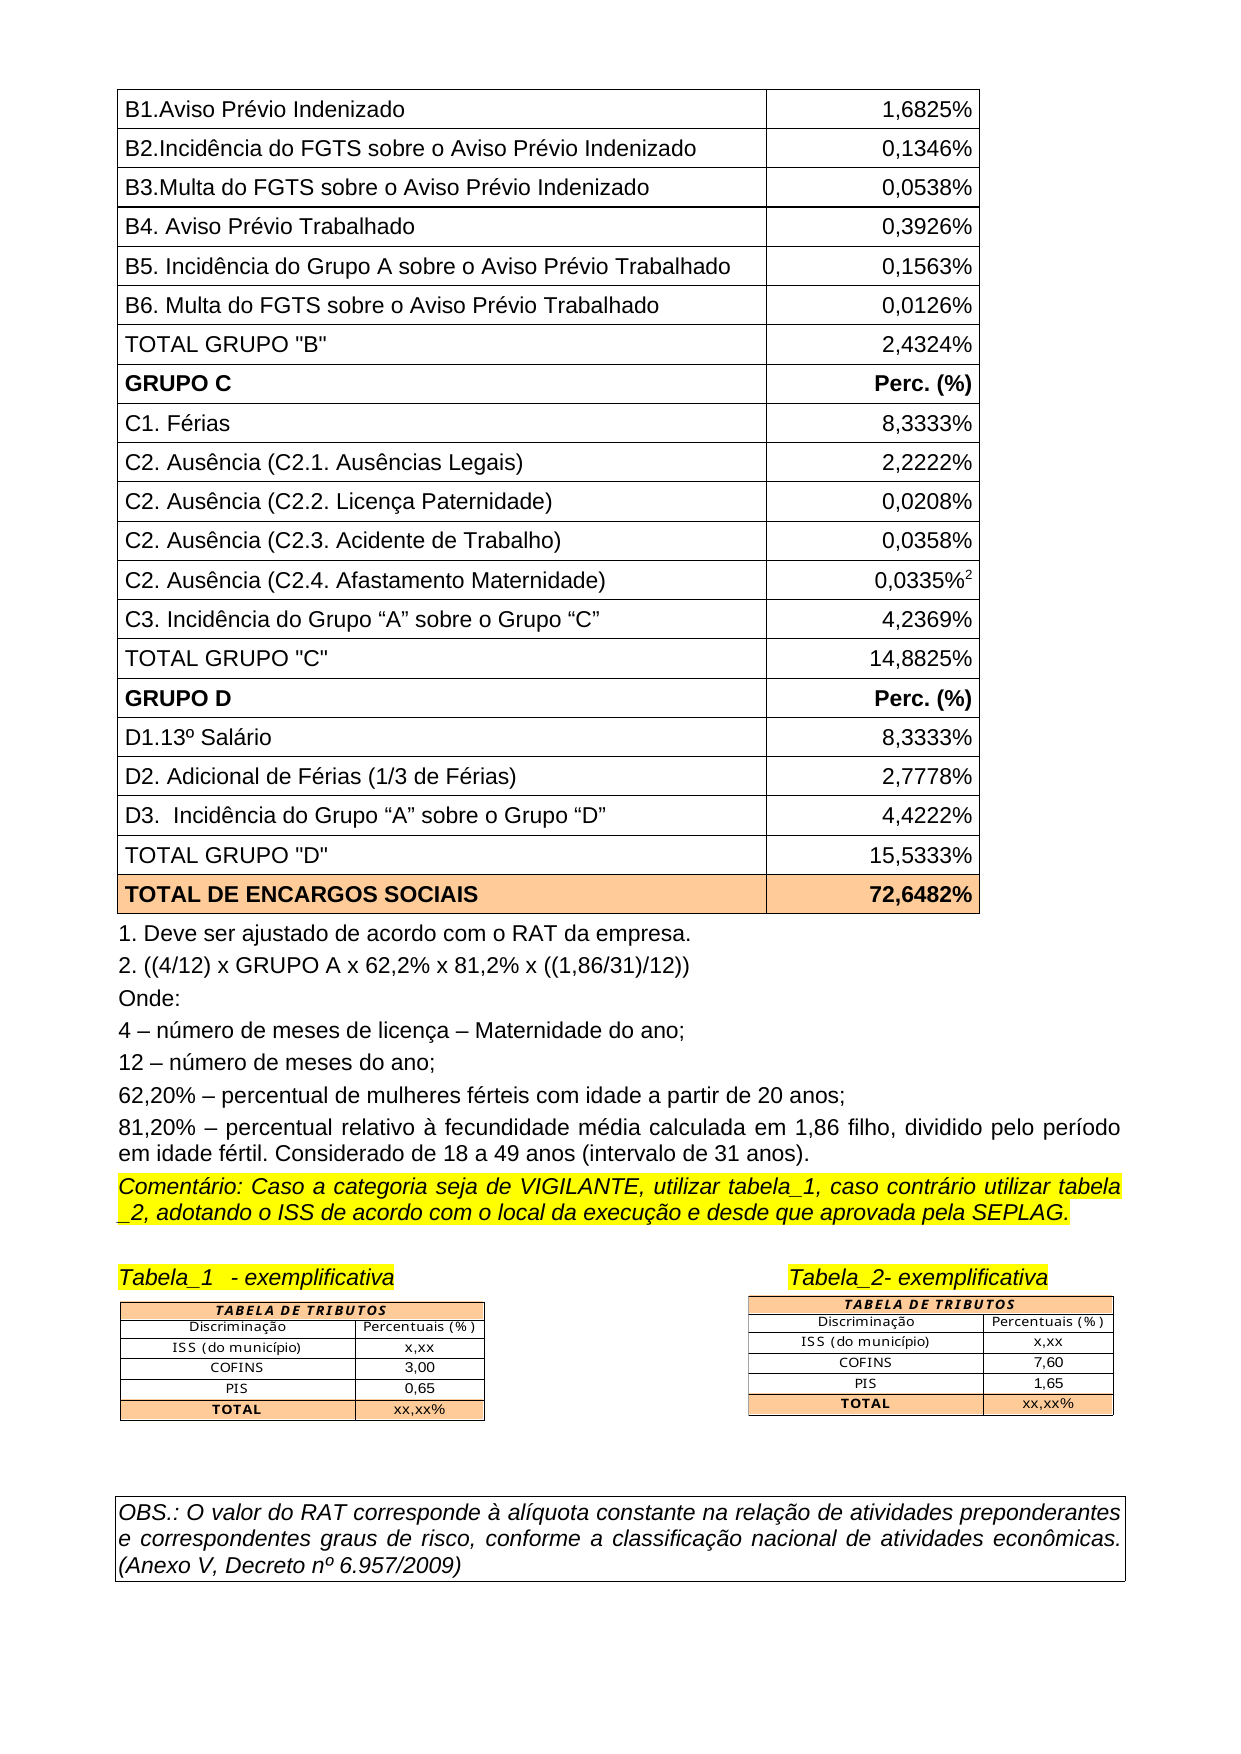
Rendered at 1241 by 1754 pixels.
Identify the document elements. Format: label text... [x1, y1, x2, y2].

table_cell 0,0208% [767, 482, 979, 521]
table_cell 0,1563% [767, 247, 979, 285]
table_cell C2. Ausência (C2.3. Acidente de Trabalho) [118, 522, 766, 560]
text 12 – número de meses do ano; [118, 1049, 1122, 1076]
text 62,20% – percentual de mulheres férteis com idade a partir de 20 anos; [118, 1082, 1122, 1108]
table_cell C2. Ausência (C2.4. Afastamento Maternidade) [118, 561, 766, 599]
table_cell 0,3926% [767, 208, 979, 246]
table_cell B6. Multa do FGTS sobre o Aviso Prévio Trabalhado [118, 286, 766, 324]
table_cell Perc. (%) [767, 679, 979, 717]
table_cell D1.13º Salário [118, 718, 766, 756]
table_cell 72,6482% [767, 875, 979, 913]
table_cell 0,0538% [767, 168, 979, 206]
table_cell 2,4324% [767, 325, 979, 363]
table_cell B4. Aviso Prévio Trabalhado [118, 208, 766, 246]
table_cell Perc. (%) [767, 365, 979, 403]
table_cell 14,8825% [767, 639, 979, 678]
table_cell 0,0335%2 [767, 561, 979, 599]
table_cell 0,0358% [767, 522, 979, 560]
table_cell TOTAL GRUPO "B" [118, 325, 766, 363]
table_cell B1.Aviso Prévio Indenizado [118, 90, 766, 128]
table_cell TOTAL DE ENCARGOS SOCIAIS [118, 875, 766, 913]
text 4 – número de meses de licença – Maternidade do ano; [118, 1017, 1122, 1043]
table_cell C2. Ausência (C2.2. Licença Paternidade) [118, 482, 766, 521]
text Onde: [118, 985, 1122, 1011]
table_cell 2,7778% [767, 757, 979, 795]
table_cell B5. Incidência do Grupo A sobre o Aviso Prévio Trabalhado [118, 247, 766, 285]
text 1. Deve ser ajustado de acordo com o RAT da empresa. [118, 920, 1122, 947]
table_cell GRUPO D [118, 679, 766, 717]
table_cell C1. Férias [118, 404, 766, 442]
text OBS.: O valor do RAT corresponde à alíquota constante na relação de atividades preponderantes e correspondentes graus de risco, conforme a classificação nacional de atividades econômicas. (Anexo V, Decreto nº 6.957/2009) [116, 1497, 1125, 1581]
table_cell D3. Incidência do Grupo “A” sobre o Grupo “D” [118, 796, 766, 835]
table_cell 8,3333% [767, 404, 979, 442]
table_cell C2. Ausência (C2.1. Ausências Legais) [118, 443, 766, 481]
table_cell 0,0126% [767, 286, 979, 324]
table_cell 8,3333% [767, 718, 979, 756]
table_cell D2. Adicional de Férias (1/3 de Férias) [118, 757, 766, 795]
table_cell C3. Incidência do Grupo “A” sobre o Grupo “C” [118, 600, 766, 638]
table_cell GRUPO C [118, 365, 766, 403]
table_cell B3.Multa do FGTS sobre o Aviso Prévio Indenizado [118, 168, 766, 206]
table_cell 1,6825% [767, 90, 979, 128]
text Comentário: Caso a categoria seja de VIGILANTE, utilizar tabela_1, caso contrário utilizar tabela _2, adotando o ISS de acordo com o local da execução e desde que aprovada pela SEPLAG. [118, 1173, 1122, 1225]
text Tabela_1 - exemplificativa Tabela_2- exemplificativa [118, 1263, 1122, 1290]
table_cell 4,2369% [767, 600, 979, 638]
text 81,20% – percentual relativo à fecundidade média calculada em 1,86 filho, dividido pelo período em idade fértil. Considerado de 18 a 49 anos (intervalo de 31 anos). [118, 1114, 1122, 1167]
table_cell 2,2222% [767, 443, 979, 481]
table_cell 4,4222% [767, 796, 979, 835]
table_cell 0,1346% [767, 129, 979, 167]
table_cell TOTAL GRUPO "C" [118, 639, 766, 678]
table_cell B2.Incidência do FGTS sobre o Aviso Prévio Indenizado [118, 129, 766, 167]
table_cell 15,5333% [767, 836, 979, 874]
table_cell TOTAL GRUPO "D" [118, 836, 766, 874]
text 2. ((4/12) x GRUPO A x 62,2% x 81,2% x ((1,86/31)/12)) [118, 952, 1122, 979]
